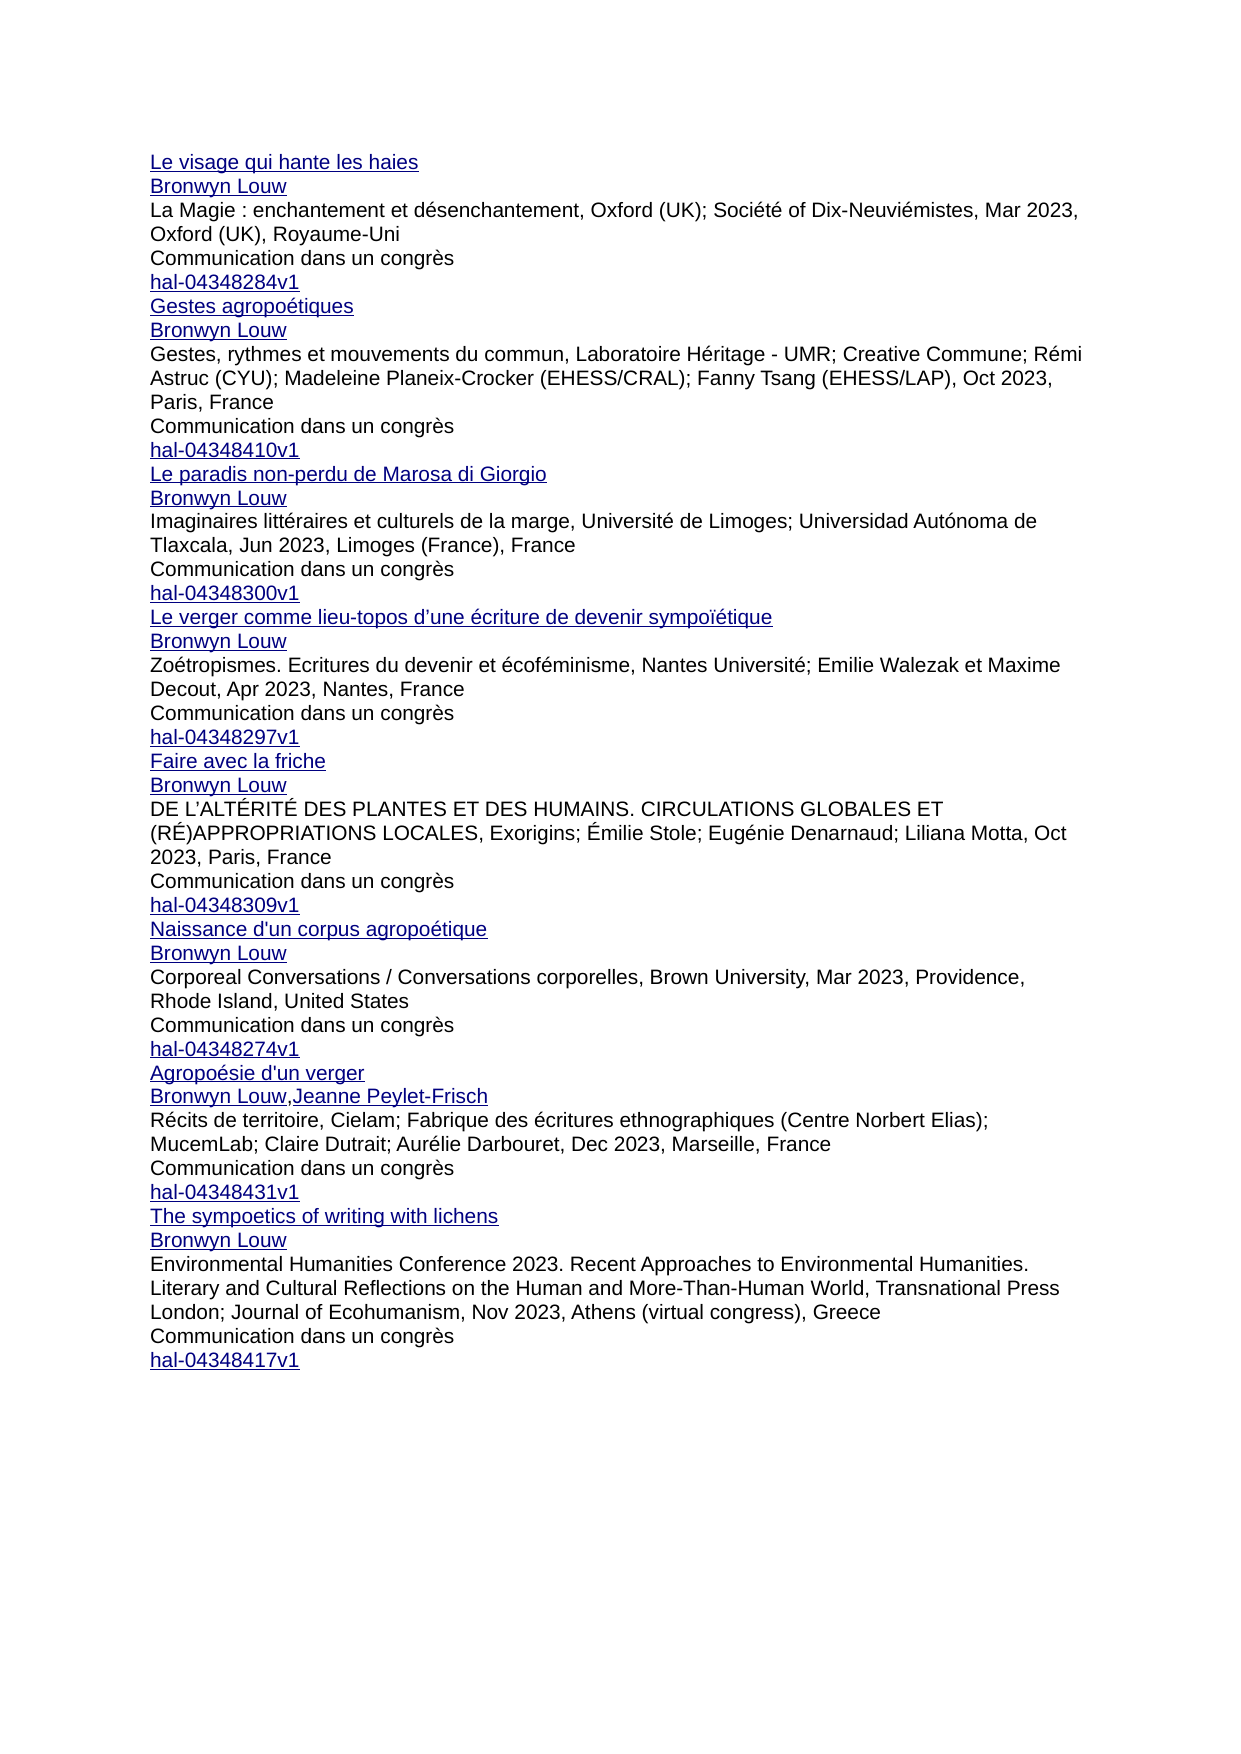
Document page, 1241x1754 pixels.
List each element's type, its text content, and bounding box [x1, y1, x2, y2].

table_cell Gestes agropoétiques Bronwyn Louw Gestes, rythmes et mouvements du commun, Laboratoire Héritage - UMR; Creative Commune; Rémi Astruc (CYU); Madeleine Planeix-Crocker (EHESS/CRAL); Fanny Tsang (EHESS/LAP), Oct 2023, Paris, France Communication dans un congrès hal-04348410v1 [150, 294, 1090, 461]
table_cell The sympoetics of writing with lichens Bronwyn Louw Environmental Humanities Conference 2023. Recent Approaches to Environmental Humanities. Literary and Cultural Reflections on the Human and More-Than-Human World, Transnational Press London; Journal of Ecohumanism, Nov 2023, Athens (virtual congress), Greece Communication dans un congrès hal-04348417v1 [150, 1204, 1090, 1372]
table_cell Le verger comme lieu-topos d’une écriture de devenir sympoïétique Bronwyn Louw Zoétropismes. Ecritures du devenir et écoféminisme, Nantes Université; Emilie Walezak et Maxime Decout, Apr 2023, Nantes, France Communication dans un congrès hal-04348297v1 [150, 605, 1090, 749]
table_header Le visage qui hante les haies Bronwyn Louw La Magie : enchantement et désenchantement, Oxford (UK); Société of Dix-Neuviémistes, Mar 2023, Oxford (UK), Royaume-Uni Communication dans un congrès hal-04348284v1 [150, 150, 1090, 294]
table_cell Agropoésie d'un verger Bronwyn Louw,Jeanne Peylet-Frisch Récits de territoire, Cielam; Fabrique des écritures ethnographiques (Centre Norbert Elias); MucemLab; Claire Dutrait; Aurélie Darbouret, Dec 2023, Marseille, France Communication dans un congrès hal-04348431v1 [150, 1060, 1090, 1204]
table_cell Naissance d'un corpus agropoétique Bronwyn Louw Corporeal Conversations / Conversations corporelles, Brown University, Mar 2023, Providence, Rhode Island, United States Communication dans un congrès hal-04348274v1 [150, 917, 1090, 1060]
table_cell Faire avec la friche Bronwyn Louw DE L’ALTÉRITÉ DES PLANTES ET DES HUMAINS. CIRCULATIONS GLOBALES ET (RÉ)APPROPRIATIONS LOCALES, Exorigins; Émilie Stole; Eugénie Denarnaud; Liliana Motta, Oct 2023, Paris, France Communication dans un congrès hal-04348309v1 [150, 749, 1090, 917]
table_cell Le paradis non-perdu de Marosa di Giorgio Bronwyn Louw Imaginaires littéraires et culturels de la marge, Université de Limoges; Universidad Autónoma de Tlaxcala, Jun 2023, Limoges (France), France Communication dans un congrès hal-04348300v1 [150, 461, 1090, 605]
